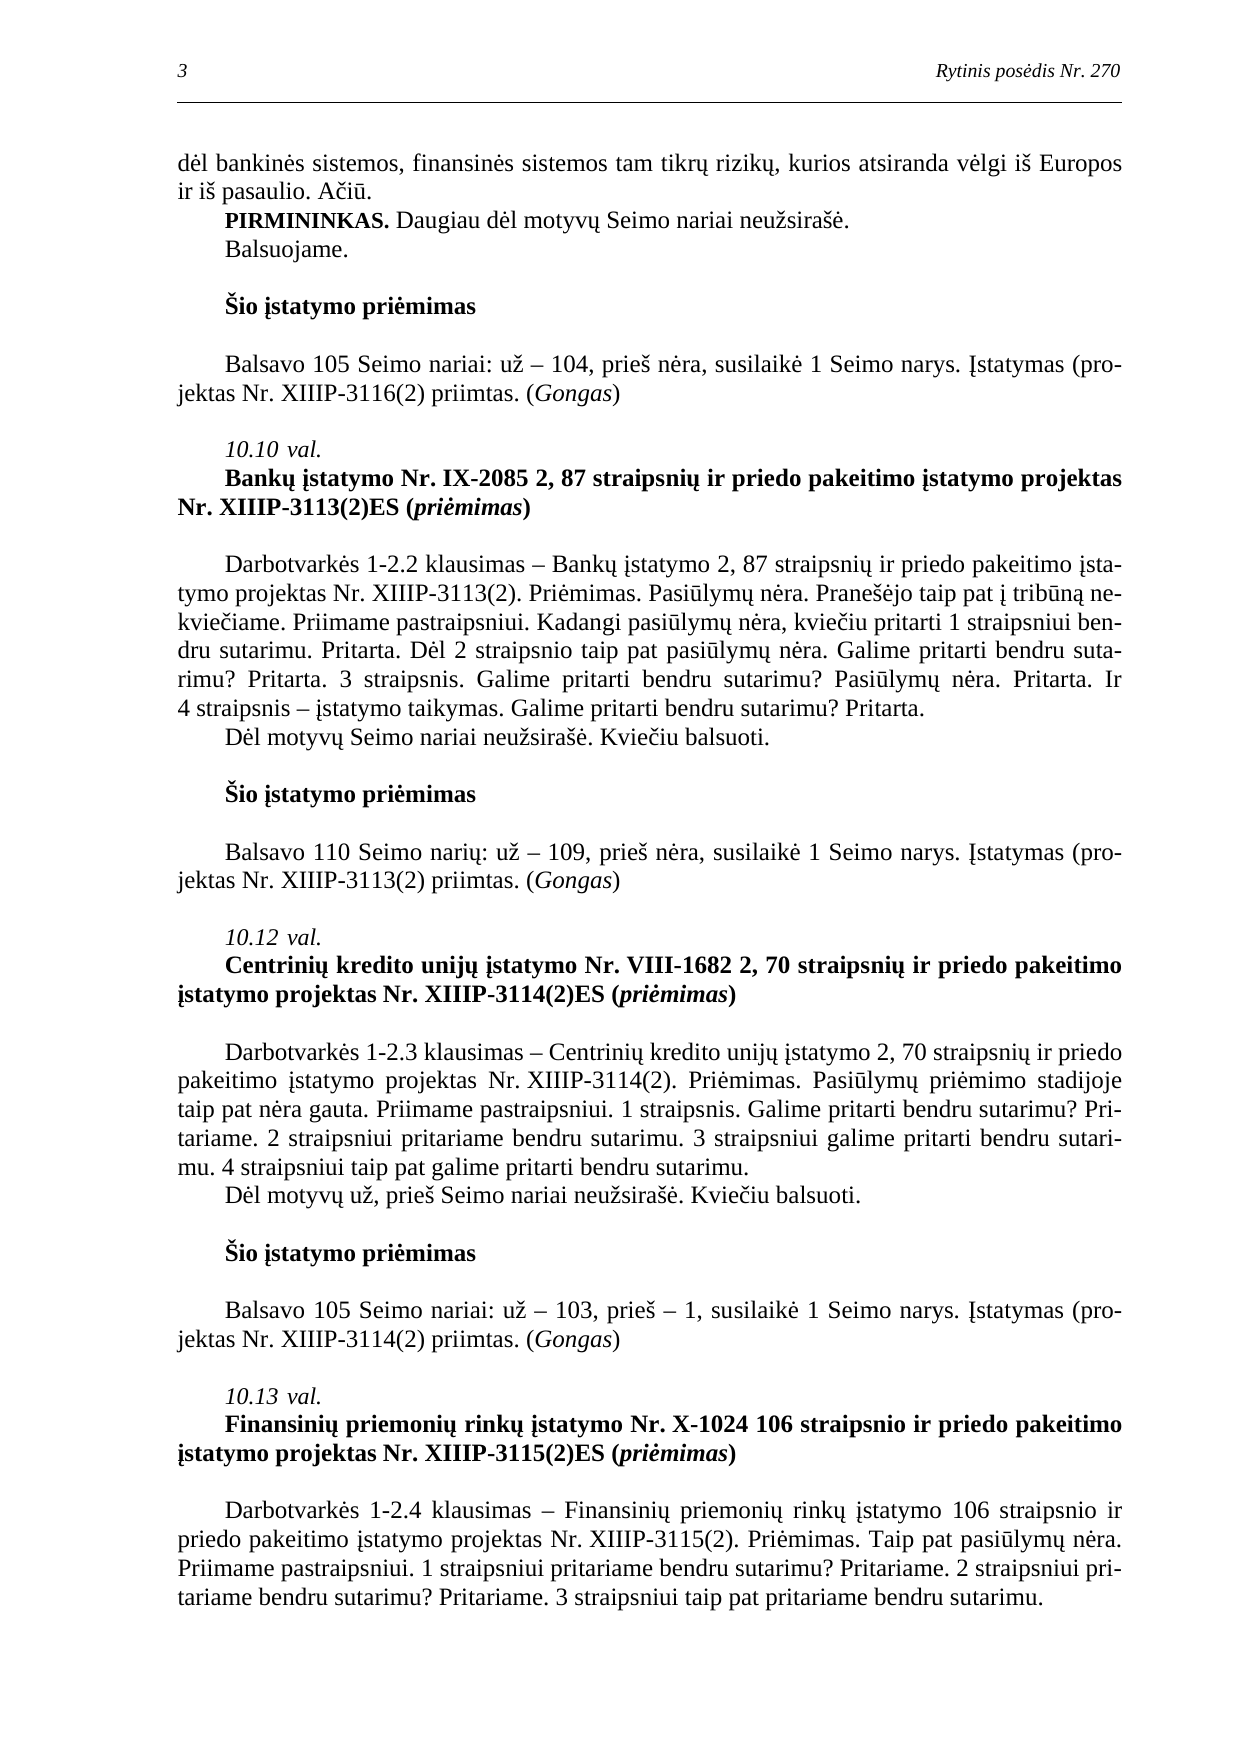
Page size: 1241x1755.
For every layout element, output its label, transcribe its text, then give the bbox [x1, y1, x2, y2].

text Šio įsta­ty­mo pri­ėmi­mas [177, 1238, 1122, 1267]
text Dar­bo­tvarkės 1-2.2 klau­si­mas – Ban­kų įsta­ty­mo 2, 87 straips­nių ir prie­do pa­kei­ti­mo įsta­ty­mo pro­jek­tas Nr. XIIIP-3113(2). Pri­ėmi­mas. Pa­siū­ly­mų nė­ra. Pra­ne­šė­jo taip pat į tri­bū­ną ne­kvie­čia­me. Pri­ima­me pa­straips­niui. Ka­dan­gi pa­siū­ly­mų nė­ra, kvie­čiu pri­tar­ti 1 straips­niui ben­dru su­ta­ri­mu. Pri­tar­ta. Dėl 2 straips­nio taip pat pa­siū­ly­mų nė­ra. Ga­li­me pri­tar­ti ben­dru su­ta­rimu? Pri­tar­ta. 3 straips­nis. Ga­li­me pri­tar­ti ben­dru su­ta­ri­mu? Pa­siū­ly­mų nė­ra. Pri­tar­ta. Ir 4 straips­nis – įsta­ty­mo tai­ky­mas. Ga­li­me pri­tar­ti ben­dru su­ta­ri­mu? Pri­tar­ta. [177, 549, 1122, 722]
text Dar­bo­tvarkės 1-2.3 klau­si­mas – Cen­tri­nių kre­di­to uni­jų įsta­ty­mo 2, 70 straips­nių ir prie­do pa­kei­ti­mo įsta­ty­mo pro­jek­tas Nr. XIIIP-3114(2). Pri­ėmi­mas. Pa­siū­ly­mų pri­ėmi­mo sta­di­jo­je taip pat nė­ra gau­ta. Pri­ima­me pa­straips­niui. 1 straips­nis. Ga­li­me pri­tar­ti ben­dru su­ta­ri­mu? Pri­ta­ria­me. 2 straips­niui pri­ta­ria­me ben­dru su­ta­ri­mu. 3 straips­niui ga­li­me pri­tar­ti ben­dru su­ta­ri­mu. 4 straips­niui taip pat ga­li­me pri­tar­ti ben­dru su­ta­ri­mu. [177, 1037, 1122, 1180]
text Šio įsta­ty­mo pri­ėmi­mas [177, 291, 1122, 320]
text 10.10 val. [224, 435, 1122, 463]
text 10.13 val. [224, 1382, 1122, 1409]
text 10.12 val. [224, 923, 1122, 950]
text Dėl mo­ty­vų Sei­mo na­riai ne­už­si­ra­šė. Kvie­čiu bal­suo­ti. [177, 722, 1122, 750]
text Cen­tri­nių kre­di­to uni­jų įsta­ty­mo Nr. VIII-1682 2, 70 straips­nių ir prie­do pa­kei­ti­mo įsta­ty­mo pro­jek­tas Nr. XIIIP-3114(2)ES (pri­ėmi­mas) [177, 950, 1122, 1008]
text Bal­sa­vo 105 Sei­mo na­riai: už – 103, prieš – 1, su­si­lai­kė 1 Sei­mo na­rys. Įsta­ty­mas (pro­jek­tas Nr. XIIIP-3114(2) pri­im­tas. (Gon­gas) [177, 1295, 1122, 1353]
text Bal­suo­ja­me. [177, 234, 1122, 263]
text Ban­kų įsta­ty­mo Nr. IX-2085 2, 87 straips­nių ir prie­do pa­kei­ti­mo įsta­ty­mo pro­jek­tas Nr. XIIIP-3113(2)ES (pri­ėmi­mas) [177, 463, 1122, 520]
text Šio įsta­ty­mo pri­ėmi­mas [177, 779, 1122, 808]
text PIRMININKAS. Dau­giau dėl mo­ty­vų Sei­mo na­riai ne­už­si­ra­šė. [177, 205, 1122, 234]
text Dėl mo­ty­vų už, prieš Sei­mo na­riai ne­už­si­ra­šė. Kvie­čiu bal­suo­ti. [177, 1180, 1122, 1209]
text dėl ban­ki­nės sis­te­mos, fi­nan­si­nės sis­te­mos tam tik­rų ri­zi­kų, ku­rios at­si­ran­da vėl­gi iš Eu­ro­pos ir iš pa­sau­lio. Ačiū. [177, 148, 1122, 205]
text Bal­sa­vo 110 Sei­mo na­rių: už – 109, prieš nė­ra, su­si­lai­kė 1 Sei­mo na­rys. Įsta­ty­mas (pro­jek­tas Nr. XIIIP-3113(2) pri­im­tas. (Gon­gas) [177, 837, 1122, 894]
text Fi­nan­si­nių prie­mo­nių rin­kų įsta­ty­mo Nr. X-1024 106 straips­nio ir prie­do pa­kei­ti­mo įsta­ty­mo pro­jek­tas Nr. XIIIP-3115(2)ES (pri­ėmi­mas) [177, 1409, 1122, 1467]
text Dar­bo­tvarkės 1-2.4 klau­si­mas – Fi­nan­si­nių prie­mo­nių rin­kų įsta­ty­mo 106 straips­nio ir prie­do pa­kei­ti­mo įsta­ty­mo pro­jek­tas Nr. XIIIP-3115(2). Pri­ėmi­mas. Taip pat pa­siū­ly­mų nė­ra. Pri­ima­me pa­straips­niui. 1 straips­niui pri­ta­ria­me ben­dru su­ta­ri­mu? Pri­ta­ria­me. 2 straips­niui pri­ta­ria­me ben­dru su­ta­ri­mu? Pri­ta­ria­me. 3 straips­niui taip pat pri­ta­ria­me ben­dru su­ta­ri­mu. [177, 1496, 1122, 1611]
text Bal­sa­vo 105 Sei­mo na­riai: už – 104, prieš nė­ra, su­si­lai­kė 1 Sei­mo na­rys. Įsta­ty­mas (pro­jek­tas Nr. XIIIP-3116(2) pri­im­tas. (Gon­gas) [177, 349, 1122, 406]
